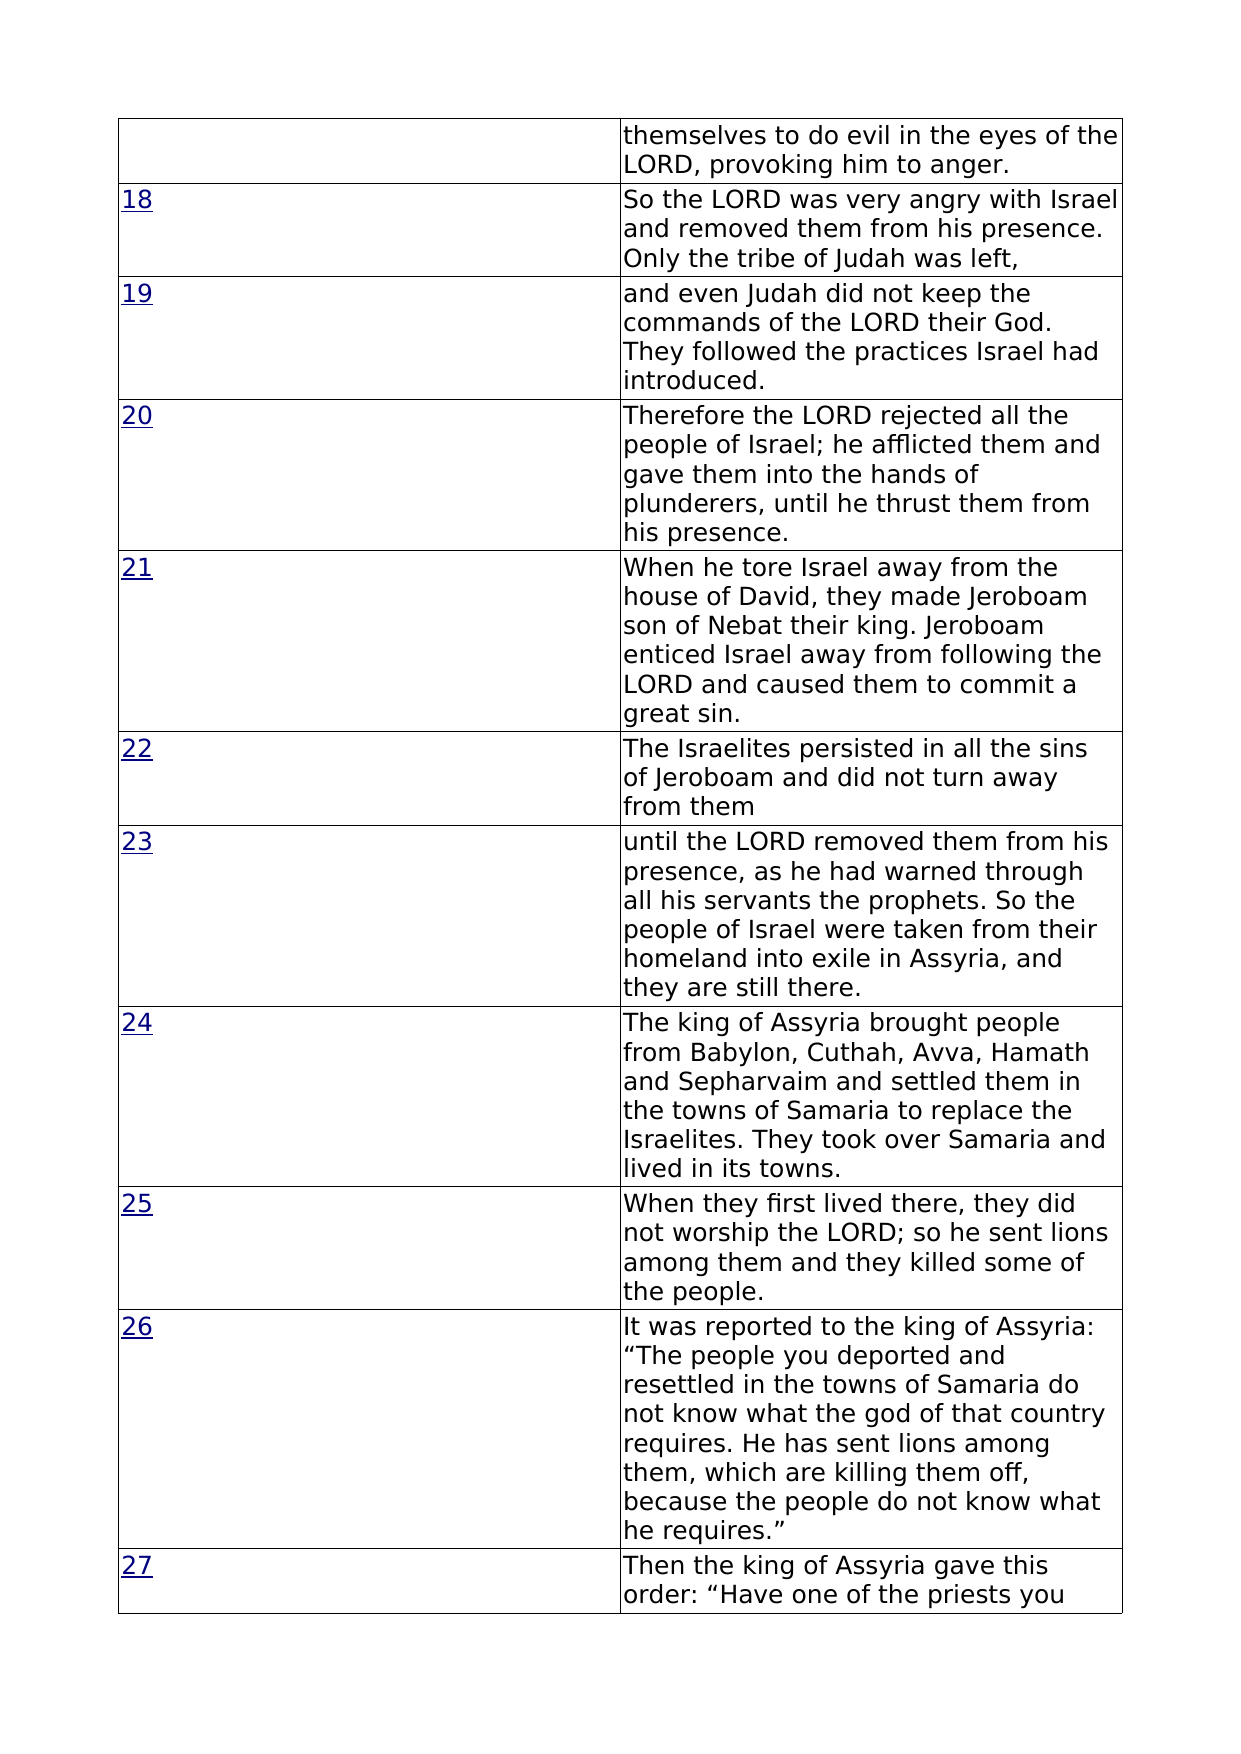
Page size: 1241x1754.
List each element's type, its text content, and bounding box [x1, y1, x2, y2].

table_cell 18 [119, 184, 620, 276]
table_cell So the LORD was very angry with Israel and removed them from his presence. Only the tribe of Judah was left, [621, 184, 1122, 276]
table_cell 22 [119, 732, 620, 824]
table_cell 25 [119, 1187, 620, 1309]
table_cell [119, 119, 620, 182]
table_cell 23 [119, 826, 620, 1006]
table_cell Then the king of Assyria gave this order: “Have one of the priests you [621, 1549, 1122, 1613]
table_cell and even Judah did not keep the commands of the LORD their God. They followed the practices Israel had introduced. [621, 277, 1122, 398]
table_cell 26 [119, 1310, 620, 1548]
table_cell When he tore Israel away from the house of David, they made Jeroboam son of Nebat their king. Jeroboam enticed Israel away from following the LORD and caused them to commit a great sin. [621, 551, 1122, 731]
table_cell themselves to do evil in the eyes of the LORD, provoking him to anger. [621, 119, 1122, 182]
table_cell Therefore the LORD rejected all the people of Israel; he afflicted them and gave them into the hands of plunderers, until he thrust them from his presence. [621, 400, 1122, 550]
table_cell When they first lived there, they did not worship the LORD; so he sent lions among them and they killed some of the people. [621, 1187, 1122, 1309]
table_cell It was reported to the king of Assyria: “The people you deported and resettled in the towns of Samaria do not know what the god of that country requires. He has sent lions among them, which are killing them off, because the people do not know what he requires.” [621, 1310, 1122, 1548]
table_cell The Israelites persisted in all the sins of Jeroboam and did not turn away from them [621, 732, 1122, 824]
table_cell until the LORD removed them from his presence, as he had warned through all his servants the prophets. So the people of Israel were taken from their homeland into exile in Assyria, and they are still there. [621, 826, 1122, 1006]
table_cell 21 [119, 551, 620, 731]
table_cell 20 [119, 400, 620, 550]
table_cell The king of Assyria brought people from Babylon, Cuthah, Avva, Hamath and Sepharvaim and settled them in the towns of Samaria to replace the Israelites. They took over Samaria and lived in its towns. [621, 1007, 1122, 1186]
table_cell 24 [119, 1007, 620, 1186]
table_cell 19 [119, 277, 620, 398]
table_cell 27 [119, 1549, 620, 1613]
